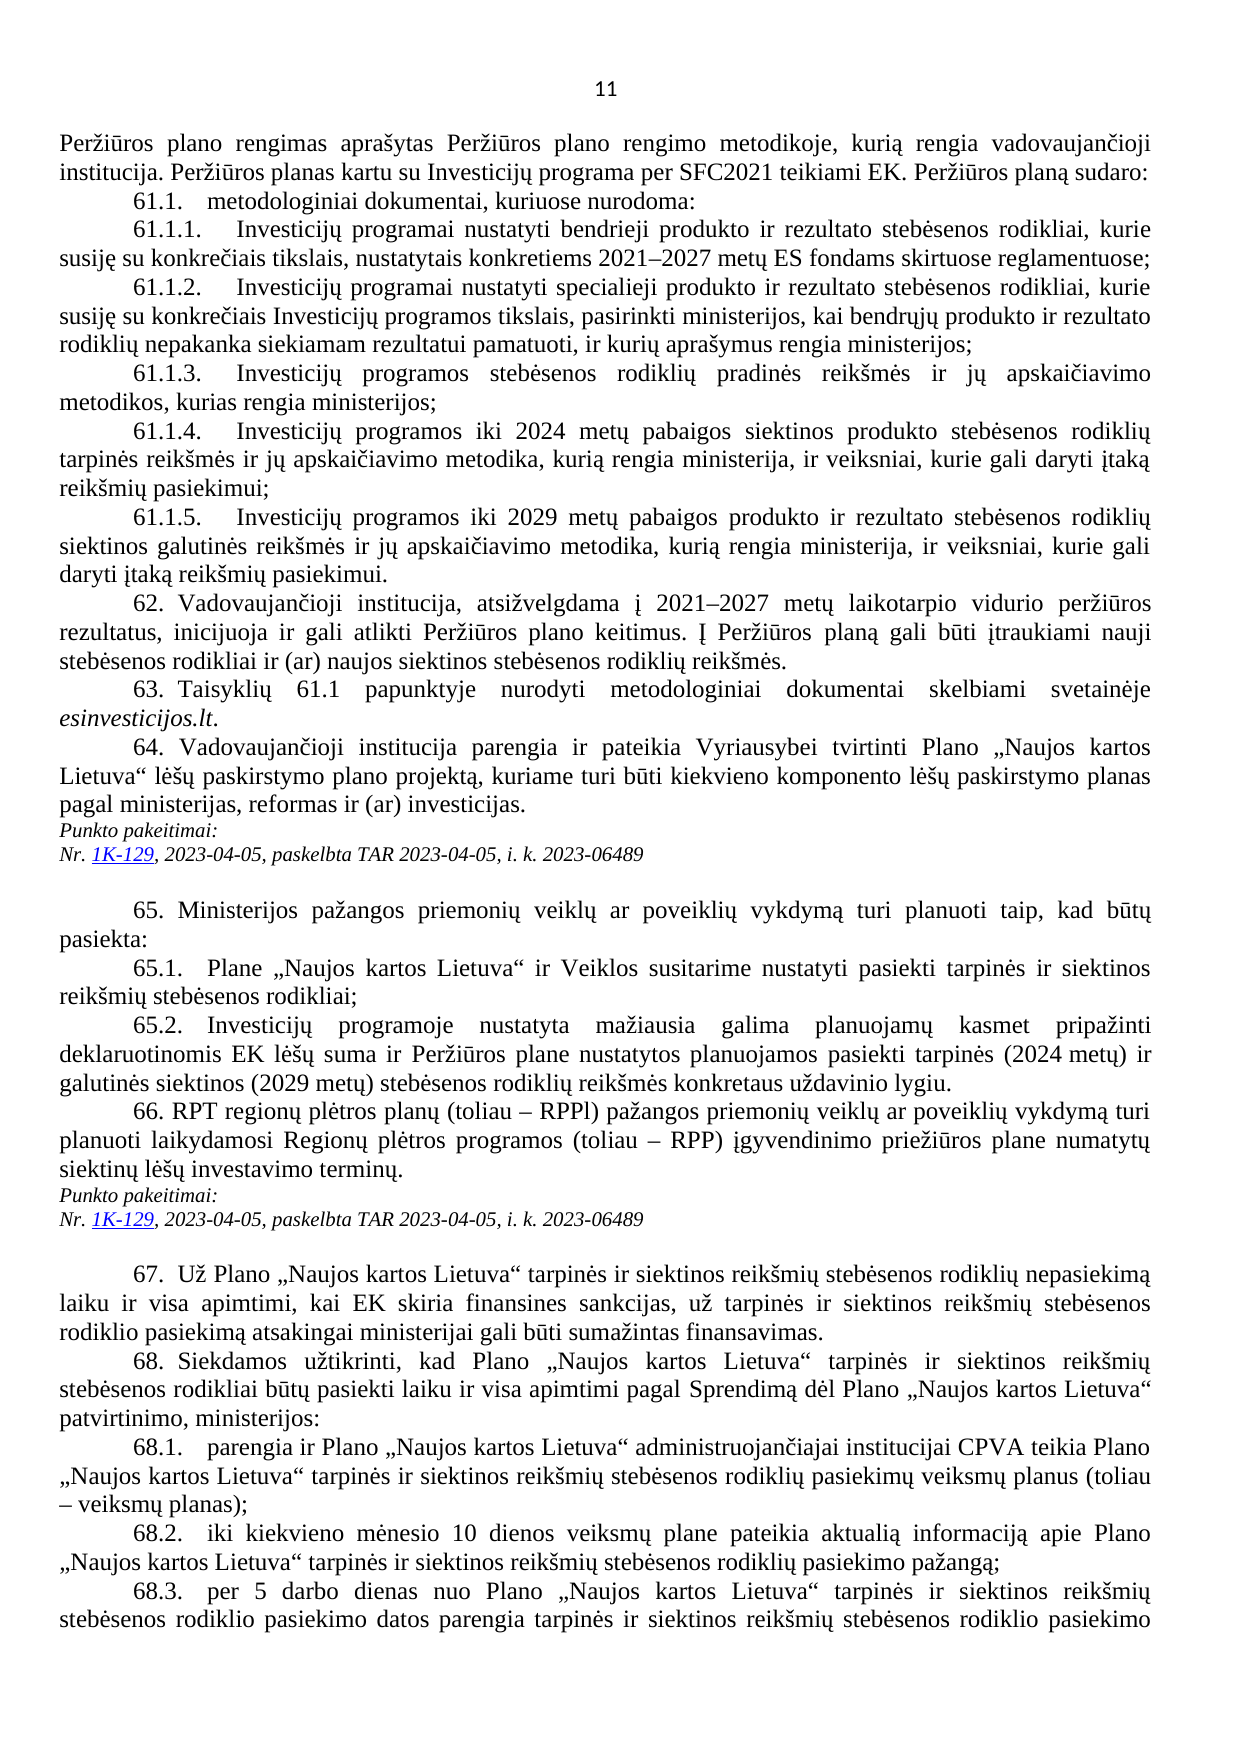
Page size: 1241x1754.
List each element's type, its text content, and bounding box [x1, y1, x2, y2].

text 61.1. metodologiniai dokumentai, kuriuose nurodoma: [59, 186, 1152, 214]
text 61.1.3. Investicijų programos stebėsenos rodiklių pradinės reikšmės ir jų apskaičiavimo metodikos, kurias rengia ministerijos; [59, 358, 1152, 416]
text 65.2. Investicijų programoje nustatyta mažiausia galima planuojamų kasmet pripažinti deklaruotinomis EK lėšų suma ir Peržiūros plane nustatytos planuojamos pasiekti tarpinės (2024 metų) ir galutinės siektinos (2029 metų) stebėsenos rodiklių reikšmės konkretaus uždavinio lygiu. [59, 1010, 1152, 1096]
text Peržiūros plano rengimas aprašytas Peržiūros plano rengimo metodikoje, kurią rengia vadovaujančioji institucija. Peržiūros planas kartu su Investicijų programa per SFC2021 teikiami EK. Peržiūros planą sudaro: [59, 128, 1152, 186]
text 62. Vadovaujančioji institucija, atsižvelgdama į 2021–2027 metų laikotarpio vidurio peržiūros rezultatus, inicijuoja ir gali atlikti Peržiūros plano keitimus. Į Peržiūros planą gali būti įtraukiami nauji stebėsenos rodikliai ir (ar) naujos siektinos stebėsenos rodiklių reikšmės. [59, 588, 1152, 674]
text 68.2. iki kiekvieno mėnesio 10 dienos veiksmų plane pateikia aktualią informaciją apie Plano „Naujos kartos Lietuva“ tarpinės ir siektinos reikšmių stebėsenos rodiklių pasiekimo pažangą; [59, 1518, 1152, 1576]
text 68.1. parengia ir Plano „Naujos kartos Lietuva“ administruojančiajai institucijai CPVA teikia Plano „Naujos kartos Lietuva“ tarpinės ir siektinos reikšmių stebėsenos rodiklių pasiekimų veiksmų planus (toliau – veiksmų planas); [59, 1432, 1152, 1518]
text 63. Taisyklių 61.1 papunktyje nurodyti metodologiniai dokumentai skelbiami svetainėje esinvesticijos.lt. [59, 674, 1152, 732]
text 68.3. per 5 darbo dienas nuo Plano „Naujos kartos Lietuva“ tarpinės ir siektinos reikšmių stebėsenos rodiklio pasiekimo datos parengia tarpinės ir siektinos reikšmių stebėsenos rodiklio pasiekimo [59, 1576, 1152, 1633]
text 68. Siekdamos užtikrinti, kad Plano „Naujos kartos Lietuva“ tarpinės ir siektinos reikšmių stebėsenos rodikliai būtų pasiekti laiku ir visa apimtimi pagal Sprendimą dėl Plano „Naujos kartos Lietuva“ patvirtinimo, ministerijos: [59, 1346, 1152, 1432]
text Punkto pakeitimai: [59, 1183, 1152, 1207]
text Nr. 1K-129, 2023-04-05, paskelbta TAR 2023-04-05, i. k. 2023-06489 [59, 1207, 1152, 1231]
text 61.1.5. Investicijų programos iki 2029 metų pabaigos produkto ir rezultato stebėsenos rodiklių siektinos galutinės reikšmės ir jų apskaičiavimo metodika, kurią rengia ministerija, ir veiksniai, kurie gali daryti įtaką reikšmių pasiekimui. [59, 502, 1152, 588]
text 61.1.2. Investicijų programai nustatyti specialieji produkto ir rezultato stebėsenos rodikliai, kurie susiję su konkrečiais Investicijų programos tikslais, pasirinkti ministerijos, kai bendrųjų produkto ir rezultato rodiklių nepakanka siekiamam rezultatui pamatuoti, ir kurių aprašymus rengia ministerijos; [59, 272, 1152, 358]
text Punkto pakeitimai: [59, 818, 1152, 842]
text 65. Ministerijos pažangos priemonių veiklų ar poveiklių vykdymą turi planuoti taip, kad būtų pasiekta: [59, 895, 1152, 953]
text 66. RPT regionų plėtros planų (toliau – RPPl) pažangos priemonių veiklų ar poveiklių vykdymą turi planuoti laikydamosi Regionų plėtros programos (toliau – RPP) įgyvendinimo priežiūros plane numatytų siektinų lėšų investavimo terminų. [59, 1096, 1152, 1183]
text 61.1.4. Investicijų programos iki 2024 metų pabaigos siektinos produkto stebėsenos rodiklių tarpinės reikšmės ir jų apskaičiavimo metodika, kurią rengia ministerija, ir veiksniai, kurie gali daryti įtaką reikšmių pasiekimui; [59, 416, 1152, 502]
text 61.1.1. Investicijų programai nustatyti bendrieji produkto ir rezultato stebėsenos rodikliai, kurie susiję su konkrečiais tikslais, nustatytais konkretiems 2021–2027 metų ES fondams skirtuose reglamentuose; [59, 214, 1152, 272]
text Nr. 1K-129, 2023-04-05, paskelbta TAR 2023-04-05, i. k. 2023-06489 [59, 842, 1152, 866]
text 67. Už Plano „Naujos kartos Lietuva“ tarpinės ir siektinos reikšmių stebėsenos rodiklių nepasiekimą laiku ir visa apimtimi, kai EK skiria finansines sankcijas, už tarpinės ir siektinos reikšmių stebėsenos rodiklio pasiekimą atsakingai ministerijai gali būti sumažintas finansavimas. [59, 1259, 1152, 1346]
text 65.1. Plane „Naujos kartos Lietuva“ ir Veiklos susitarime nustatyti pasiekti tarpinės ir siektinos reikšmių stebėsenos rodikliai; [59, 953, 1152, 1010]
text 64. Vadovaujančioji institucija parengia ir pateikia Vyriausybei tvirtinti Plano „Naujos kartos Lietuva“ lėšų paskirstymo plano projektą, kuriame turi būti kiekvieno komponento lėšų paskirstymo planas pagal ministerijas, reformas ir (ar) investicijas. [59, 732, 1152, 818]
